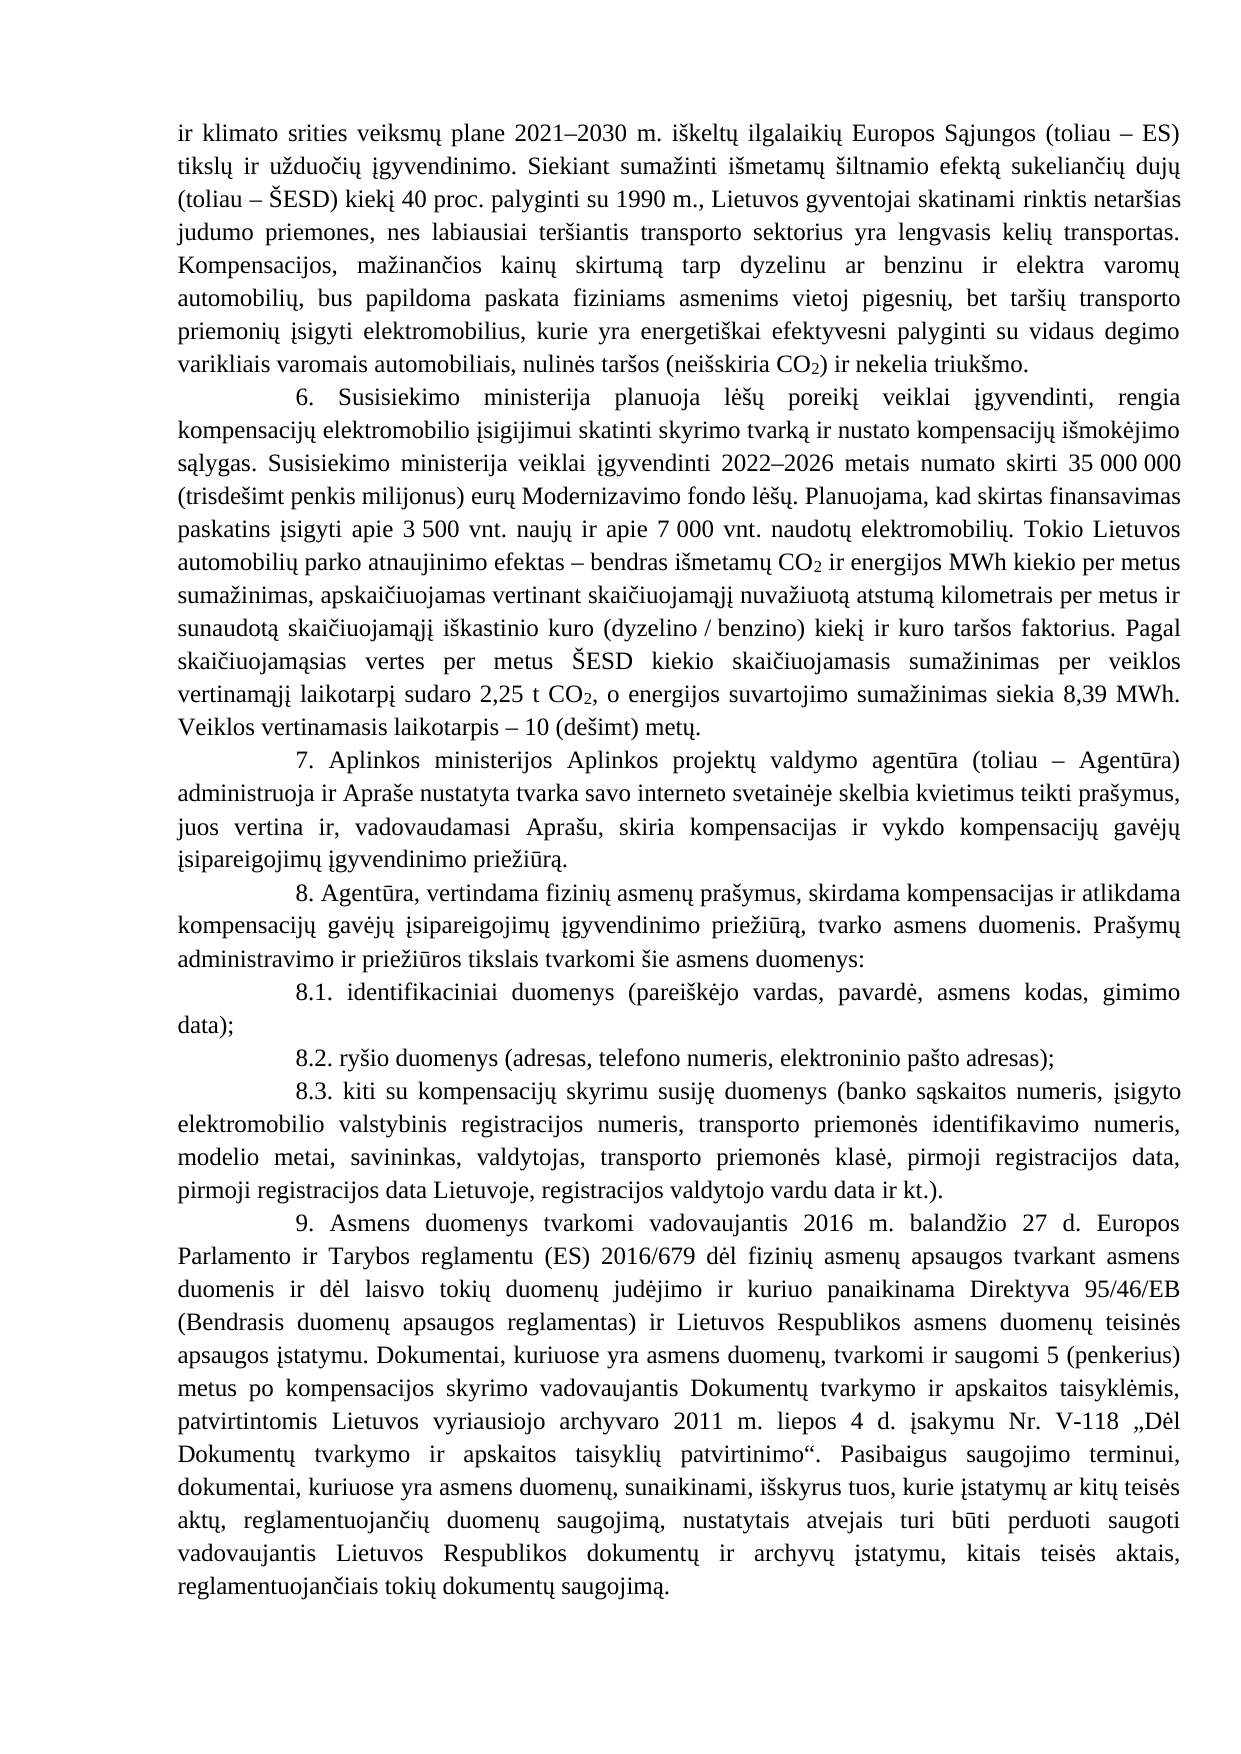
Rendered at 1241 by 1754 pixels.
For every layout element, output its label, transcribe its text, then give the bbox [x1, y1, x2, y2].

text 8.1. identifikaciniai duomenys (pareiškėjo vardas, pavardė, asmens kodas, gimimo data); [177, 977, 1181, 1038]
text 9. Asmens duomenys tvarkomi vadovaujantis 2016 m. balandžio 27 d. Europos Parlamento ir Tarybos reglamentu (ES) 2016/679 dėl fizinių asmenų apsaugos tvarkant asmens duomenis ir dėl laisvo tokių duomenų judėjimo ir kuriuo panaikinama Direktyva 95/46/EB (Bendrasis duomenų apsaugos reglamentas) ir Lietuvos Respublikos asmens duomenų teisinės apsaugos įstatymu. Dokumentai, kuriuose yra asmens duomenų, tvarkomi ir saugomi 5 (penkerius) metus po kompensacijos skyrimo vadovaujantis Dokumentų tvarkymo ir apskaitos taisyklėmis, patvirtintomis Lietuvos vyriausiojo archyvaro 2011 m. liepos 4 d. įsakymu Nr. V-118 „Dėl Dokumentų tvarkymo ir apskaitos taisyklių patvirtinimo“. Pasibaigus saugojimo terminui, dokumentai, kuriuose yra asmens duomenų, sunaikinami, išskyrus tuos, kurie įstatymų ar kitų teisės aktų, reglamentuojančių duomenų saugojimą, nustatytais atvejais turi būti perduoti saugoti vadovaujantis Lietuvos Respublikos dokumentų ir archyvų įstatymu, kitais teisės aktais, reglamentuojančiais tokių dokumentų saugojimą. [177, 1208, 1181, 1600]
text 8.2. ryšio duomenys (adresas, telefono numeris, elektroninio pašto adresas); [177, 1043, 1181, 1071]
text 8. Agentūra, vertindama fizinių asmenų prašymus, skirdama kompensacijas ir atlikdama kompensacijų gavėjų įsipareigojimų įgyvendinimo priežiūrą, tvarko asmens duomenis. Prašymų administravimo ir priežiūros tikslais tvarkomi šie asmens duomenys: [177, 878, 1181, 972]
text 7. Aplinkos ministerijos Aplinkos projektų valdymo agentūra (toliau – Agentūra) administruoja ir Apraše nustatyta tvarka savo interneto svetainėje skelbia kvietimus teikti prašymus, juos vertina ir, vadovaudamasi Aprašu, skiria kompensacijas ir vykdo kompensacijų gavėjų įsipareigojimų įgyvendinimo priežiūrą. [177, 746, 1181, 873]
text ir klimato srities veiksmų plane 2021–2030 m. iškeltų ilgalaikių Europos Sąjungos (toliau – ES) tikslų ir užduočių įgyvendinimo. Siekiant sumažinti išmetamų šiltnamio efektą sukeliančių dujų (toliau – ŠESD) kiekį 40 proc. palyginti su 1990 m., Lietuvos gyventojai skatinami rinktis netaršias judumo priemones, nes labiausiai teršiantis transporto sektorius yra lengvasis kelių transportas. Kompensacijos, mažinančios kainų skirtumą tarp dyzelinu ar benzinu ir elektra varomų automobilių, bus papildoma paskata fiziniams asmenims vietoj pigesnių, bet taršių transporto priemonių įsigyti elektromobilius, kurie yra energetiškai efektyvesni palyginti su vidaus degimo varikliais varomais automobiliais, nulinės taršos (neišskiria CO2) ir nekelia triukšmo. [177, 118, 1181, 378]
text 6. Susisiekimo ministerija planuoja lėšų poreikį veiklai įgyvendinti, rengia kompensacijų elektromobilio įsigijimui skatinti skyrimo tvarką ir nustato kompensacijų išmokėjimo sąlygas. Susisiekimo ministerija veiklai įgyvendinti 2022–2026 metais numato skirti 35 000 000 (trisdešimt penkis milijonus) eurų Modernizavimo fondo lėšų. Planuojama, kad skirtas finansavimas paskatins įsigyti apie 3 500 vnt. naujų ir apie 7 000 vnt. naudotų elektromobilių. Tokio Lietuvos automobilių parko atnaujinimo efektas – bendras išmetamų CO2 ir energijos MWh kiekio per metus sumažinimas, apskaičiuojamas vertinant skaičiuojamąjį nuvažiuotą atstumą kilometrais per metus ir sunaudotą skaičiuojamąjį iškastinio kuro (dyzelino / benzino) kiekį ir kuro taršos faktorius. Pagal skaičiuojamąsias vertes per metus ŠESD kiekio skaičiuojamasis sumažinimas per veiklos vertinamąjį laikotarpį sudaro 2,25 t CO2, o energijos suvartojimo sumažinimas siekia 8,39 MWh. Veiklos vertinamasis laikotarpis – 10 (dešimt) metų. [177, 382, 1181, 741]
text 8.3. kiti su kompensacijų skyrimu susiję duomenys (banko sąskaitos numeris, įsigyto elektromobilio valstybinis registracijos numeris, transporto priemonės identifikavimo numeris, modelio metai, savininkas, valdytojas, transporto priemonės klasė, pirmoji registracijos data, pirmoji registracijos data Lietuvoje, registracijos valdytojo vardu data ir kt.). [177, 1076, 1181, 1203]
